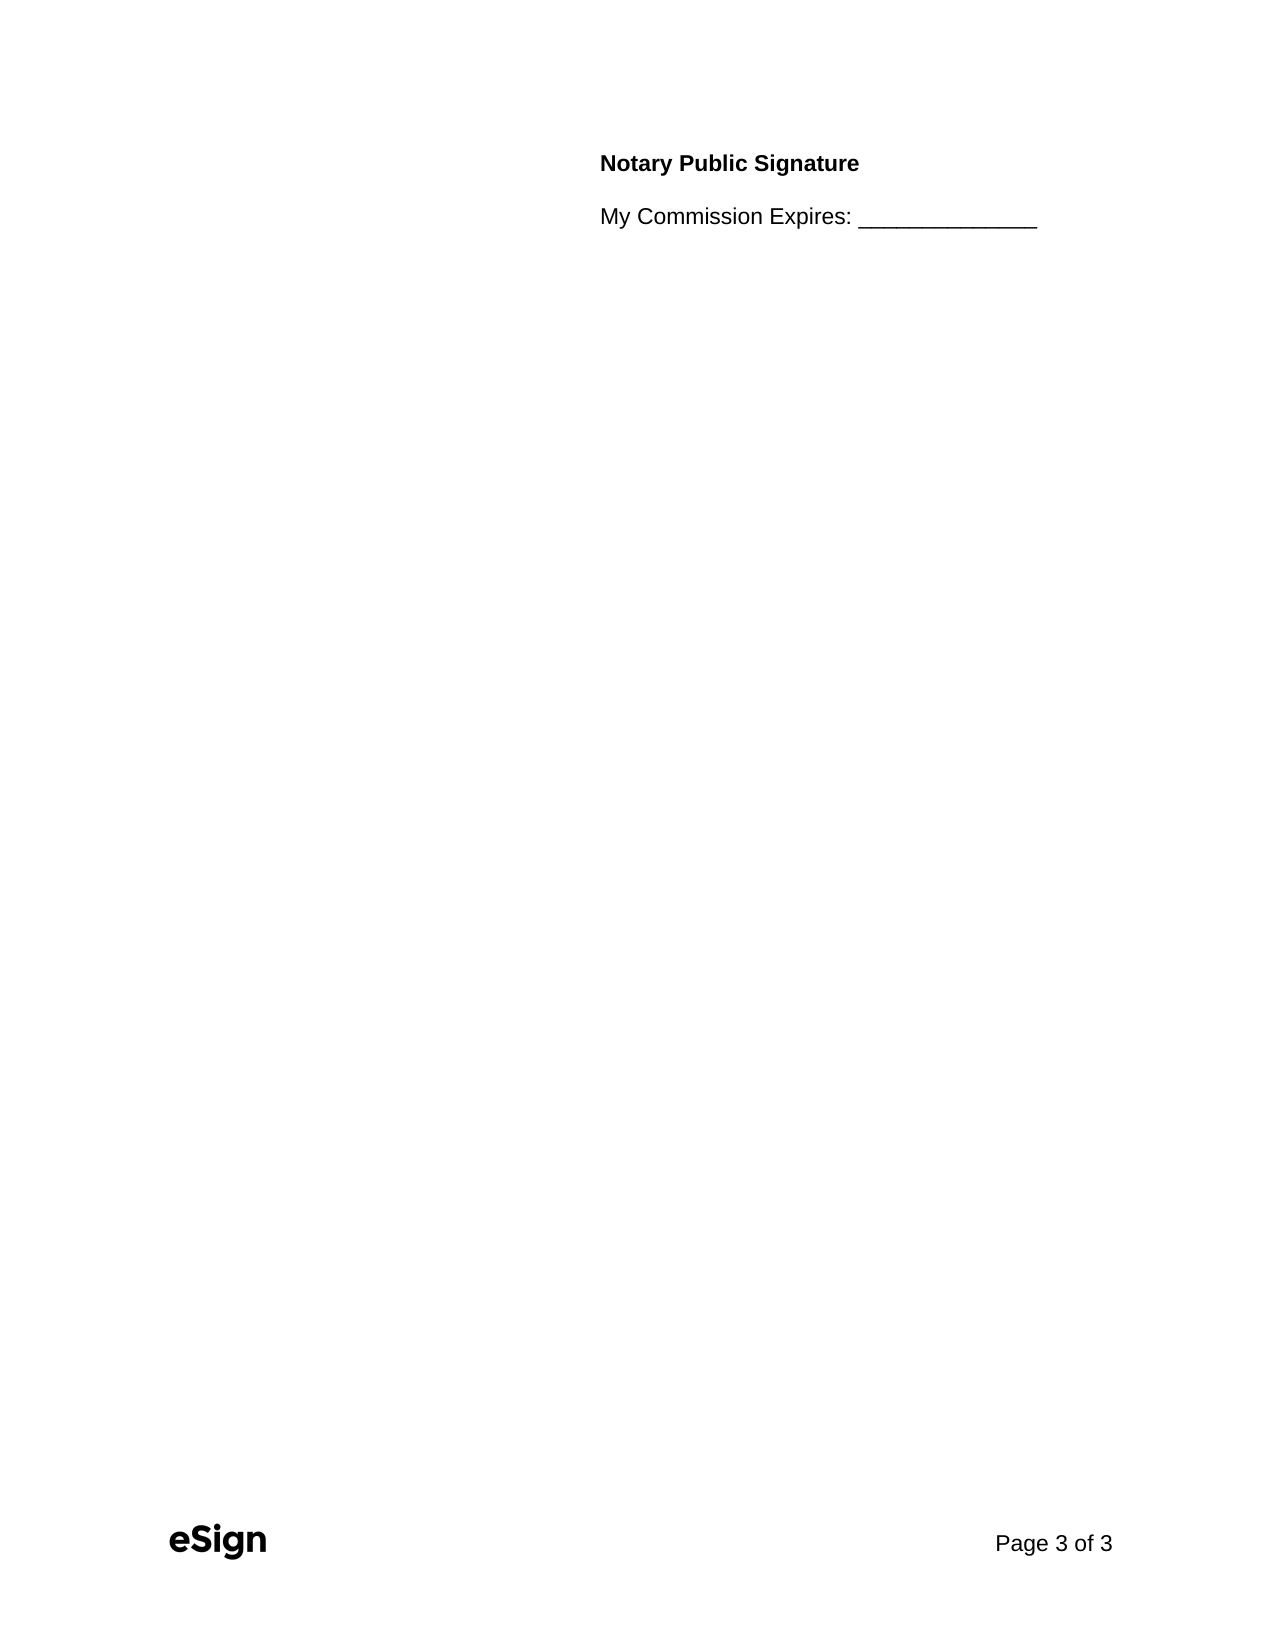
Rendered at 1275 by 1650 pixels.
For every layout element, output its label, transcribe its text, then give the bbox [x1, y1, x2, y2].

text Notary Public Signature [525, 150, 1125, 176]
text My Commission Expires: ______________ [525, 203, 1125, 229]
